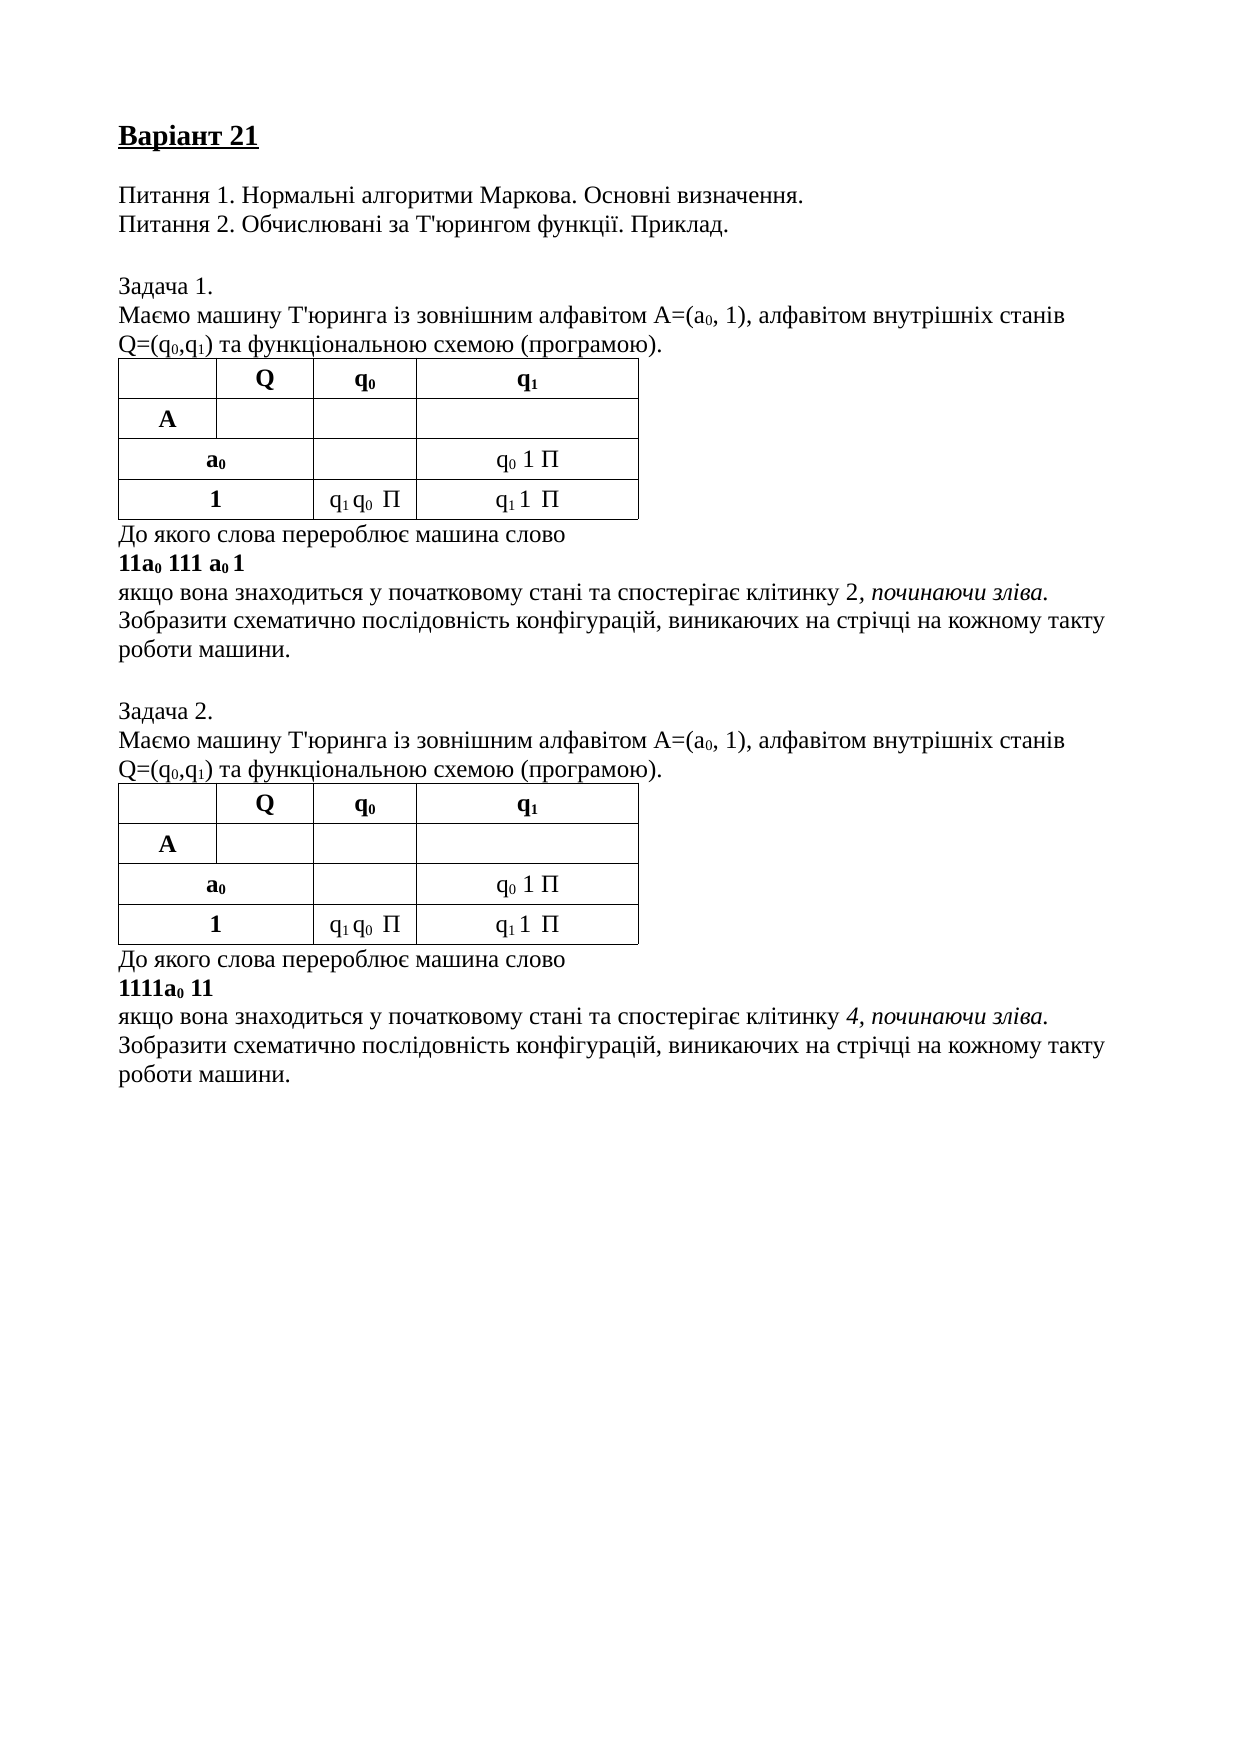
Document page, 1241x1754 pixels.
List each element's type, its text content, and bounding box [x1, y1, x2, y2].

text Зобразити схематично послідовність конфігурацій, виникаючих на стрічці на кожному такту роботи машини. [118, 605, 1122, 663]
table_header q0 [314, 359, 416, 398]
text Питання 1. Нормальні алгоритми Маркова. Основні визначення. [118, 180, 1122, 209]
text Маємо машину Т'юринга із зовнішним алфавітом А=(а0, 1), алфавітом внутрішніх станів Q=(q0,q1) та функціональною схемою (програмою). [118, 300, 1122, 358]
text 1111а0 11 [118, 973, 1122, 1001]
table_cell а0 [119, 439, 313, 479]
table_cell 1 [119, 480, 313, 519]
text якщо вона знаходиться у початковому стані та спостерігає клітинку 4, починаючи зліва. [118, 1001, 1122, 1030]
table_cell q1 q0 П [314, 905, 416, 944]
text Задача 2. [118, 696, 1122, 725]
text До якого слова перероблює машина слово [118, 519, 1122, 548]
table_header [119, 359, 216, 398]
table_cell а0 [119, 864, 313, 903]
table_cell q0 1 П [417, 864, 638, 903]
text Питання 2. Обчислювані за Т'юрингом функції. Приклад. [118, 209, 1122, 238]
table_cell [314, 439, 416, 479]
table_header [119, 784, 216, 823]
table_cell А [119, 399, 216, 438]
table_header q1 [417, 359, 638, 398]
table_header q1 [417, 784, 638, 823]
table_cell А [119, 824, 216, 863]
text Задача 1. [118, 271, 1122, 300]
table_cell [314, 824, 416, 863]
text Зобразити схематично послідовність конфігурацій, виникаючих на стрічці на кожному такту роботи машини. [118, 1030, 1122, 1088]
table_header q0 [314, 784, 416, 823]
table_cell [217, 399, 313, 438]
table_cell [314, 399, 416, 438]
text 11а0 111 а0 1 [118, 548, 1122, 577]
table_cell q1 1 П [417, 905, 638, 944]
table_header Q [217, 359, 313, 398]
text До якого слова перероблює машина слово [118, 944, 1122, 973]
table_cell q1 q0 П [314, 480, 416, 519]
table_cell [417, 824, 638, 863]
text Варіант 21 [118, 118, 1122, 152]
table_cell [314, 864, 416, 903]
text Маємо машину Т'юринга із зовнішним алфавітом А=(а0, 1), алфавітом внутрішніх станів Q=(q0,q1) та функціональною схемою (програмою). [118, 725, 1122, 783]
table_cell [217, 824, 313, 863]
text якщо вона знаходиться у початковому стані та спостерігає клітинку 2, починаючи зліва. [118, 577, 1122, 605]
table_header Q [217, 784, 313, 823]
table_cell q0 1 П [417, 439, 638, 479]
table_cell 1 [119, 905, 313, 944]
table_cell q1 1 П [417, 480, 638, 519]
table_cell [417, 399, 638, 438]
